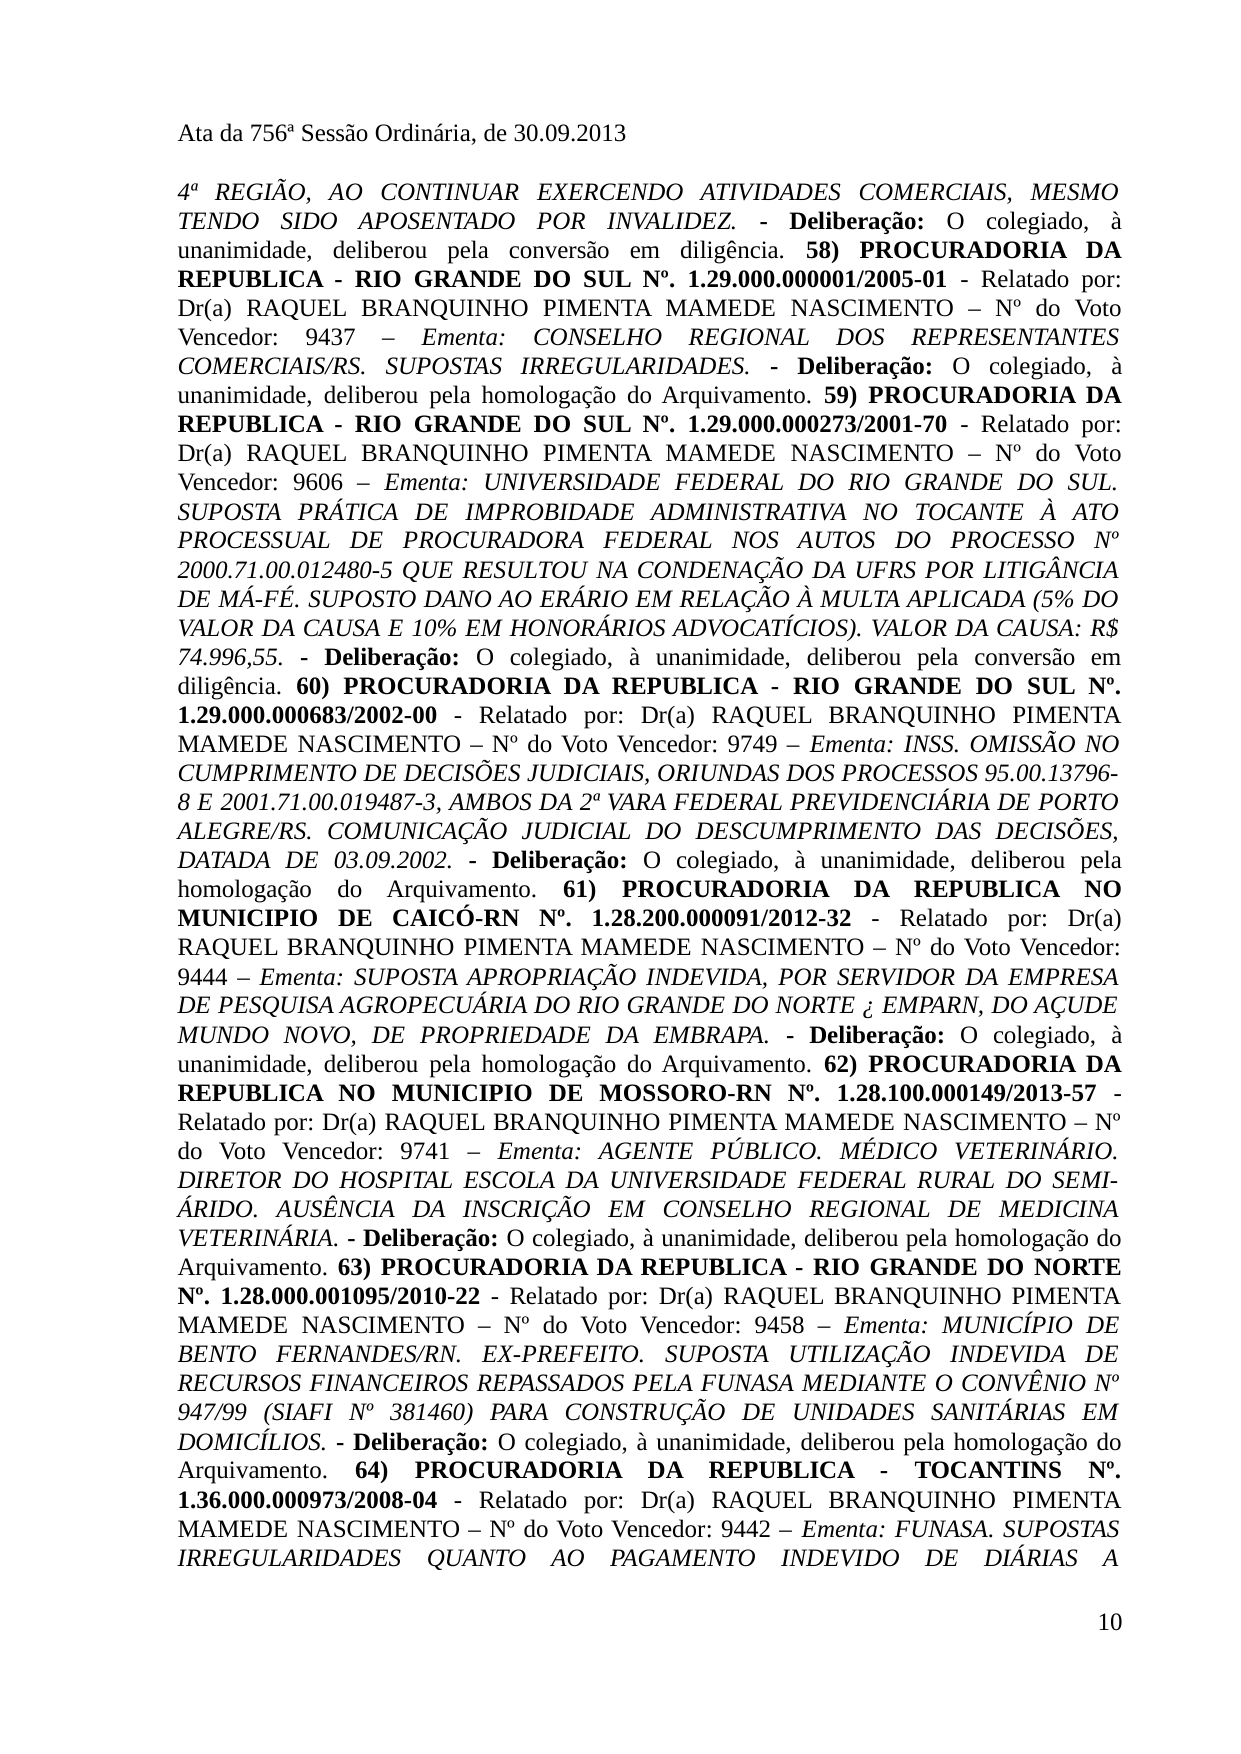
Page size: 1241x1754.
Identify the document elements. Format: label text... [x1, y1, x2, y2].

text 4ª REGIÃO, AO CONTINUAR EXERCENDO ATIVIDADES COMERCIAIS, MESMO TENDO SIDO APOSENTADO POR INVALIDEZ. - Deliberação: O colegiado, à unanimidade, deliberou pela conversão em diligência. 58) PROCURADORIA DA REPUBLICA - RIO GRANDE DO SUL Nº. 1.29.000.000001/2005-01 - Relatado por: Dr(a) RAQUEL BRANQUINHO PIMENTA MAMEDE NASCIMENTO – Nº do Voto Vencedor: 9437 – Ementa: CONSELHO REGIONAL DOS REPRESENTANTES COMERCIAIS/RS. SUPOSTAS IRREGULARIDADES. - Deliberação: O colegiado, à unanimidade, deliberou pela homologação do Arquivamento. 59) PROCURADORIA DA REPUBLICA - RIO GRANDE DO SUL Nº. 1.29.000.000273/2001-70 - Relatado por: Dr(a) RAQUEL BRANQUINHO PIMENTA MAMEDE NASCIMENTO – Nº do Voto Vencedor: 9606 – Ementa: UNIVERSIDADE FEDERAL DO RIO GRANDE DO SUL. SUPOSTA PRÁTICA DE IMPROBIDADE ADMINISTRATIVA NO TOCANTE À ATO PROCESSUAL DE PROCURADORA FEDERAL NOS AUTOS DO PROCESSO Nº 2000.71.00.012480-5 QUE RESULTOU NA CONDENAÇÃO DA UFRS POR LITIGÂNCIA DE MÁ-FÉ. SUPOSTO DANO AO ERÁRIO EM RELAÇÃO À MULTA APLICADA (5% DO VALOR DA CAUSA E 10% EM HONORÁRIOS ADVOCATÍCIOS). VALOR DA CAUSA: R$ 74.996,55. - Deliberação: O colegiado, à unanimidade, deliberou pela conversão em diligência. 60) PROCURADORIA DA REPUBLICA - RIO GRANDE DO SUL Nº. 1.29.000.000683/2002-00 - Relatado por: Dr(a) RAQUEL BRANQUINHO PIMENTA MAMEDE NASCIMENTO – Nº do Voto Vencedor: 9749 – Ementa: INSS. OMISSÃO NO CUMPRIMENTO DE DECISÕES JUDICIAIS, ORIUNDAS DOS PROCESSOS 95.00.13796-8 E 2001.71.00.019487-3, AMBOS DA 2ª VARA FEDERAL PREVIDENCIÁRIA DE PORTO ALEGRE/RS. COMUNICAÇÃO JUDICIAL DO DESCUMPRIMENTO DAS DECISÕES, DATADA DE 03.09.2002. - Deliberação: O colegiado, à unanimidade, deliberou pela homologação do Arquivamento. 61) PROCURADORIA DA REPUBLICA NO MUNICIPIO DE CAICÓ-RN Nº. 1.28.200.000091/2012-32 - Relatado por: Dr(a) RAQUEL BRANQUINHO PIMENTA MAMEDE NASCIMENTO – Nº do Voto Vencedor: 9444 – Ementa: SUPOSTA APROPRIAÇÃO INDEVIDA, POR SERVIDOR DA EMPRESA DE PESQUISA AGROPECUÁRIA DO RIO GRANDE DO NORTE ¿ EMPARN, DO AÇUDE MUNDO NOVO, DE PROPRIEDADE DA EMBRAPA. - Deliberação: O colegiado, à unanimidade, deliberou pela homologação do Arquivamento. 62) PROCURADORIA DA REPUBLICA NO MUNICIPIO DE MOSSORO-RN Nº. 1.28.100.000149/2013-57 - Relatado por: Dr(a) RAQUEL BRANQUINHO PIMENTA MAMEDE NASCIMENTO – Nº do Voto Vencedor: 9741 – Ementa: AGENTE PÚBLICO. MÉDICO VETERINÁRIO. DIRETOR DO HOSPITAL ESCOLA DA UNIVERSIDADE FEDERAL RURAL DO SEMI-ÁRIDO. AUSÊNCIA DA INSCRIÇÃO EM CONSELHO REGIONAL DE MEDICINA VETERINÁRIA. - Deliberação: O colegiado, à unanimidade, deliberou pela homologação do Arquivamento. 63) PROCURADORIA DA REPUBLICA - RIO GRANDE DO NORTE Nº. 1.28.000.001095/2010-22 - Relatado por: Dr(a) RAQUEL BRANQUINHO PIMENTA MAMEDE NASCIMENTO – Nº do Voto Vencedor: 9458 – Ementa: MUNICÍPIO DE BENTO FERNANDES/RN. EX-PREFEITO. SUPOSTA UTILIZAÇÃO INDEVIDA DE RECURSOS FINANCEIROS REPASSADOS PELA FUNASA MEDIANTE O CONVÊNIO Nº 947/99 (SIAFI Nº 381460) PARA CONSTRUÇÃO DE UNIDADES SANITÁRIAS EM DOMICÍLIOS. - Deliberação: O colegiado, à unanimidade, deliberou pela homologação do Arquivamento. 64) PROCURADORIA DA REPUBLICA - TOCANTINS Nº. 1.36.000.000973/2008-04 - Relatado por: Dr(a) RAQUEL BRANQUINHO PIMENTA MAMEDE NASCIMENTO – Nº do Voto Vencedor: 9442 – Ementa: FUNASA. SUPOSTAS IRREGULARIDADES QUANTO AO PAGAMENTO INDEVIDO DE DIÁRIAS A [177, 177, 1122, 1572]
